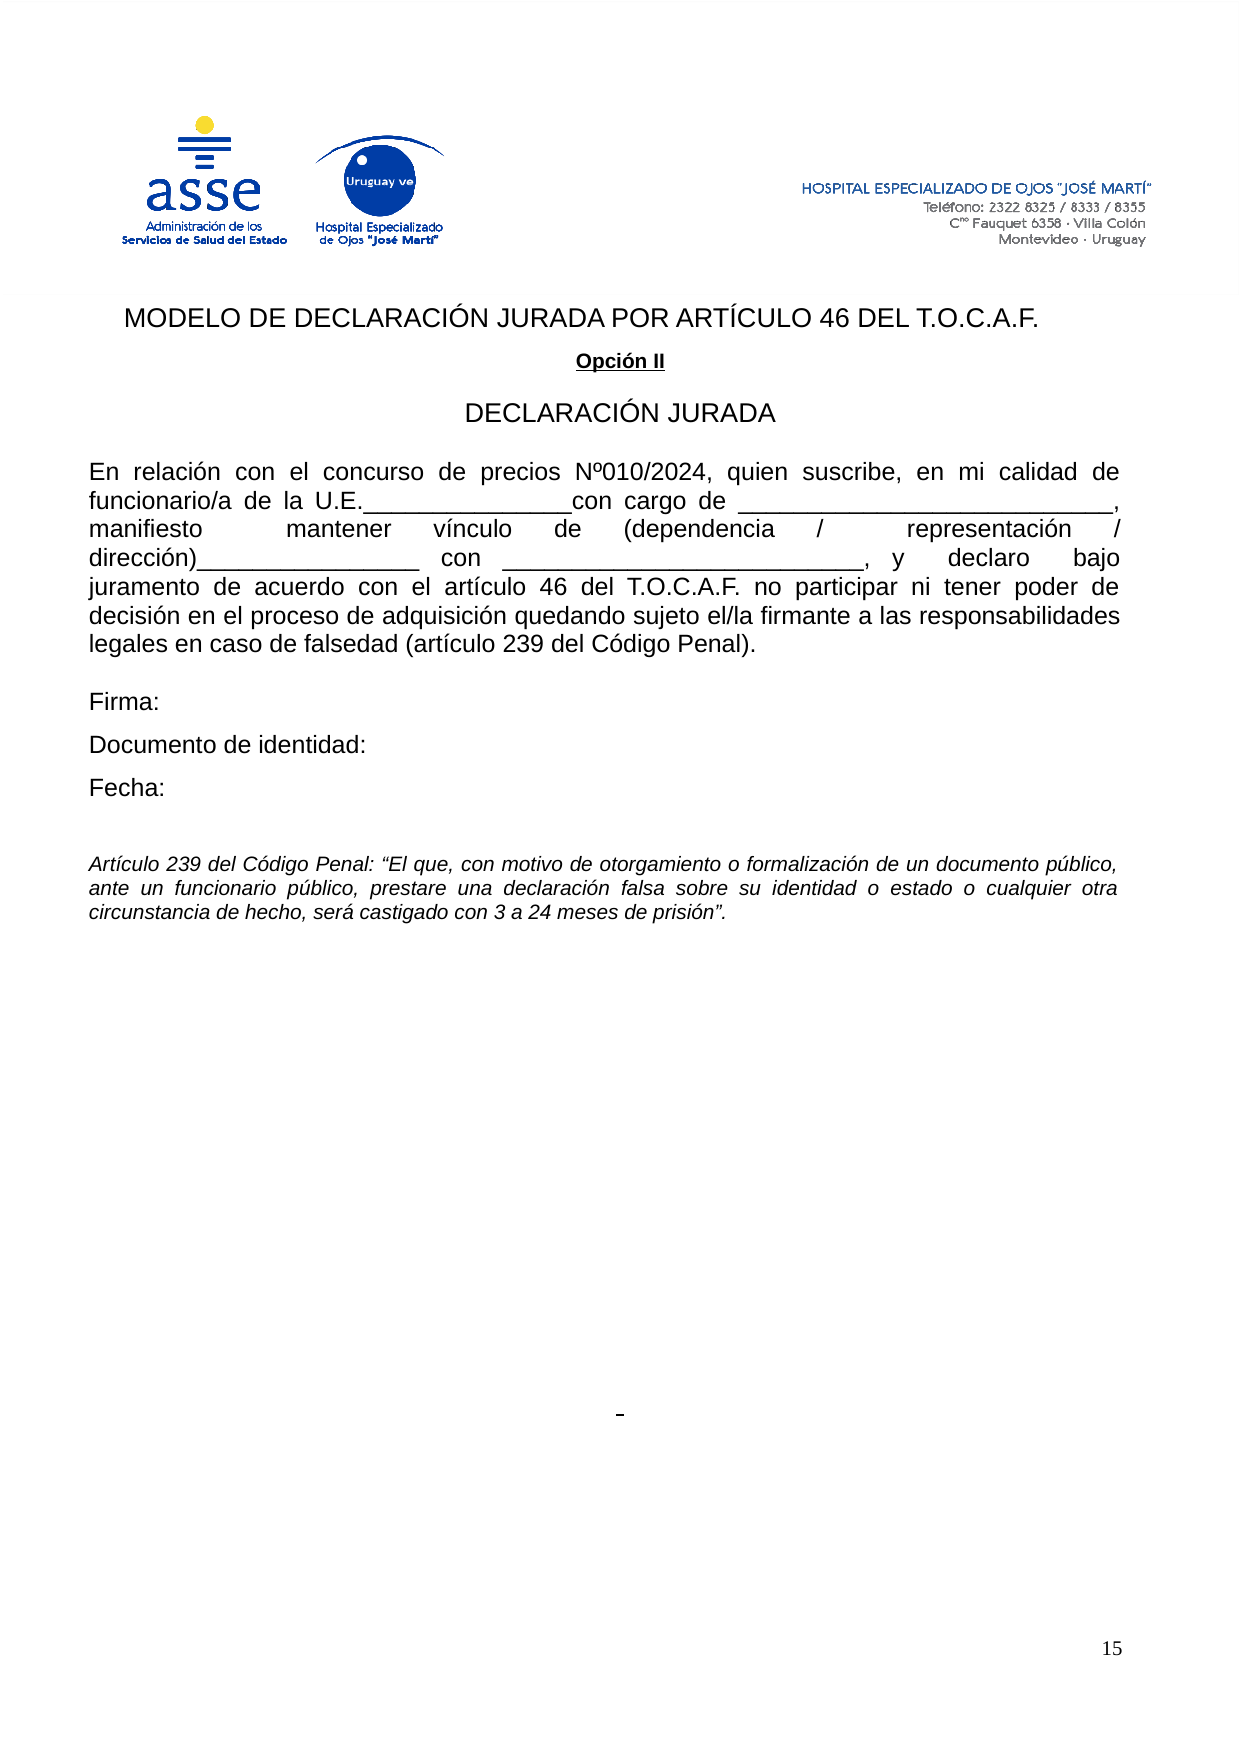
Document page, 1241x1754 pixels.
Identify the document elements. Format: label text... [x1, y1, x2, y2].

text Opción II [118, 349, 1122, 373]
picture [40, 1, 1239, 295]
text Firma: [89, 687, 1122, 716]
text DECLARACIÓN JURADA [118, 397, 1122, 428]
subtitle MODELO DE DECLARACIÓN JURADA POR ARTÍCULO 46 DEL T.O.C.A.F. [41, 295, 1122, 333]
text En relación con el concurso de precios Nº010/2024, quien suscribe, en mi calidad de funcionario/a de la U.E._______________con cargo de ___________________________, manifiesto mantener vínculo de (dependencia / representación / dirección)________________ con __________________________, y declaro bajo juramento de acuerdo con el artículo 46 del T.O.C.A.F. no participar ni tener poder de decisión en el proceso de adquisición quedando sujeto el/la firmante a las responsabilidades legales en caso de falsedad (artículo 239 del Código Penal). [89, 457, 1122, 658]
text Documento de identidad: [89, 730, 1122, 759]
text Artículo 239 del Código Penal: “El que, con motivo de otorgamiento o formalización de un documento público, ante un funcionario público, prestare una declaración falsa sobre su identidad o estado o cualquier otra circunstancia de hecho, será castigado con 3 a 24 meses de prisión”. [89, 852, 1122, 924]
text Fecha: [89, 773, 1122, 802]
